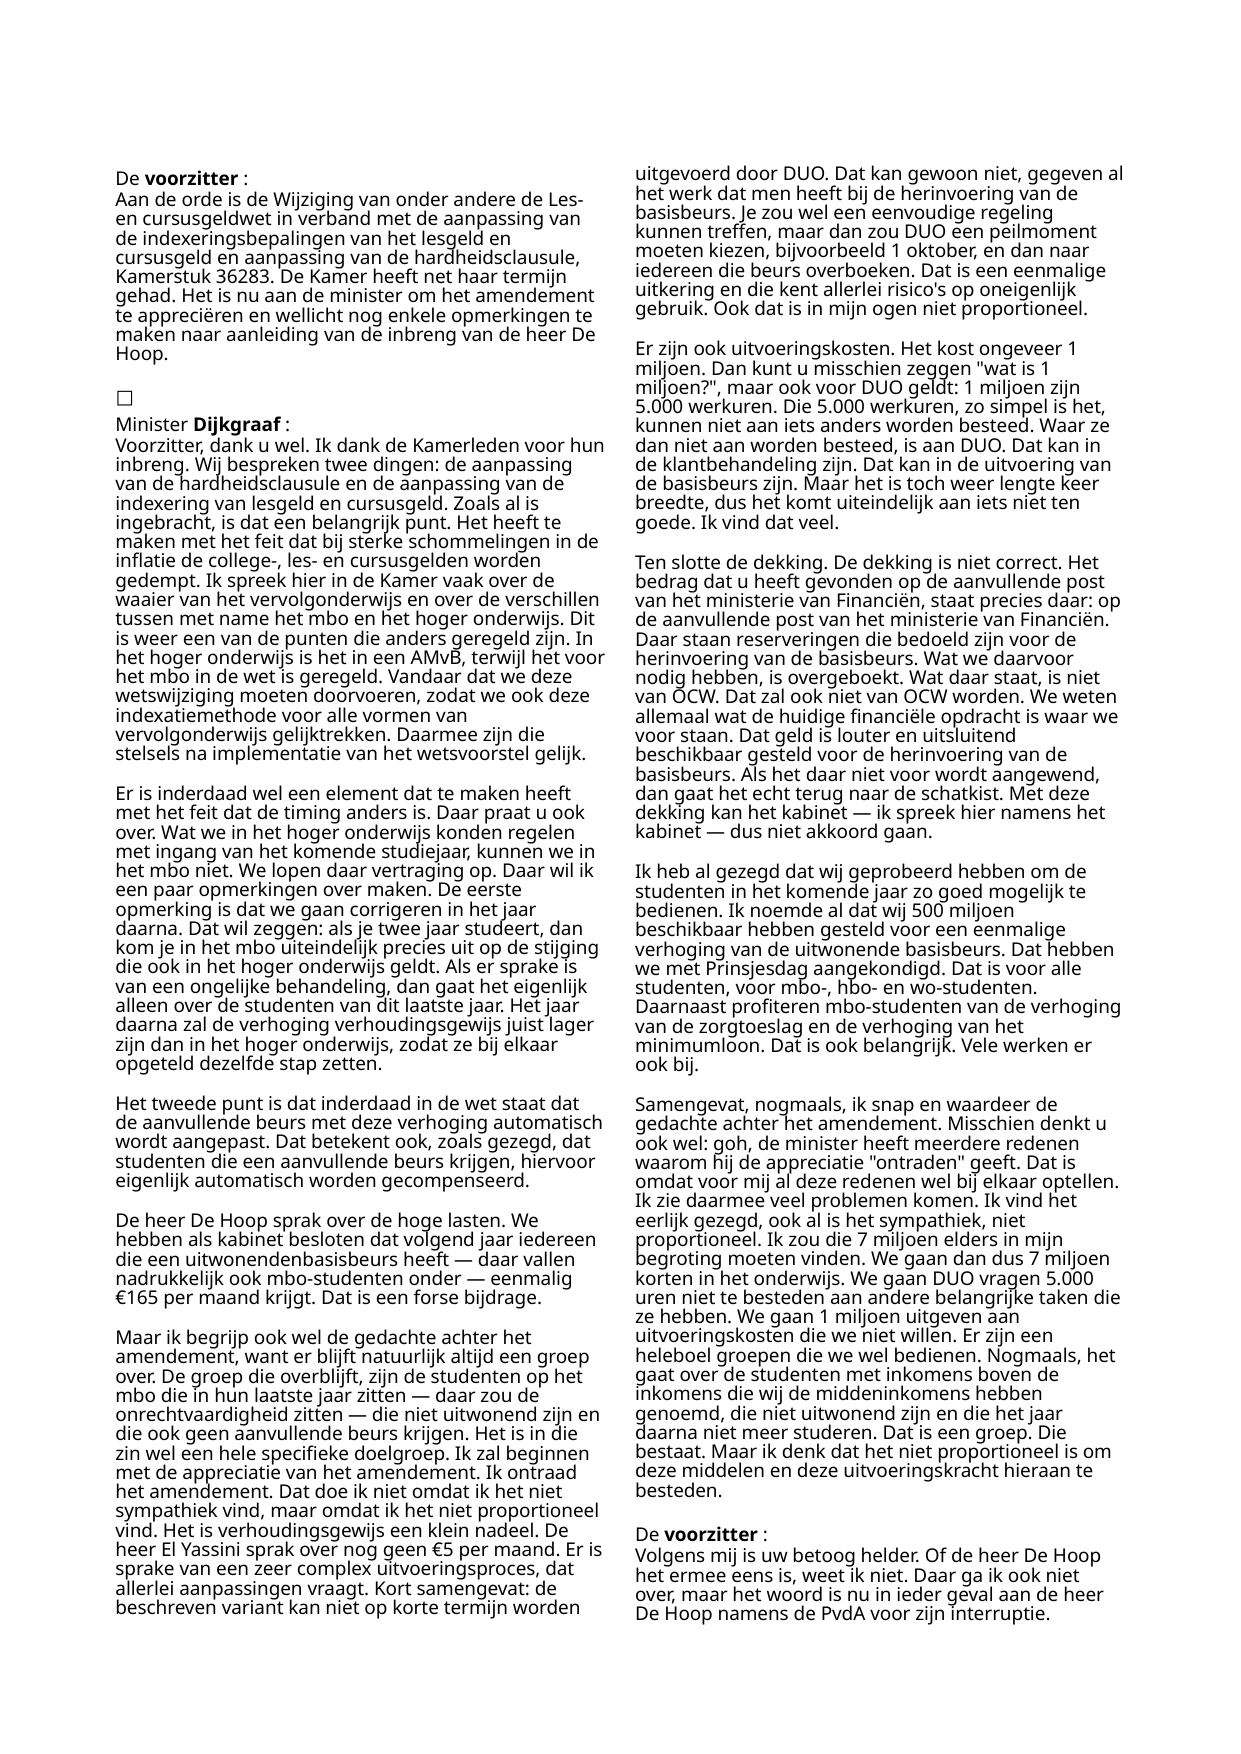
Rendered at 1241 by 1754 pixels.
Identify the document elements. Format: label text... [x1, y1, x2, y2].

text Maar ik begrijp ook wel de gedachte achter het amendement, want er blijft natuurlijk altijd een groep over. De groep die overblijft, zijn de studenten op het mbo die in hun laatste jaar zitten — daar zou de onrechtvaardigheid zitten — die niet uitwonend zijn en die ook geen aanvullende beurs krijgen. Het is in die zin wel een hele specifieke doelgroep. Ik zal beginnen met de appreciatie van het amendement. Ik ontraad het amendement. Dat doe ik niet omdat ik het niet sympathiek vind, maar omdat ik het niet proportioneel vind. Het is verhoudingsgewijs een klein nadeel. De heer El Yassini sprak over nog geen €5 per maand. Er is sprake van een zeer complex uitvoeringsproces, dat allerlei aanpassingen vraagt. Kort samengevat: de beschreven variant kan niet op korte termijn worden [115, 1329, 605, 1618]
text Volgens mij is uw betoog helder. Of de heer De Hoop het ermee eens is, weet ik niet. Daar ga ik ook niet over, maar het woord is nu in ieder geval aan de heer De Hoop namens de PvdA voor zijn interruptie. [635, 1547, 1125, 1624]
text De heer De Hoop sprak over de hoge lasten. We hebben als kabinet besloten dat volgend jaar iedereen die een uitwonendenbasisbeurs heeft — daar vallen nadrukkelijk ook mbo-studenten onder — eenmalig €165 per maand krijgt. Dat is een forse bijdrage. [115, 1212, 605, 1308]
text uitgevoerd door DUO. Dat kan gewoon niet, gegeven al het werk dat men heeft bij de herinvoering van de basisbeurs. Je zou wel een eenvoudige regeling kunnen treffen, maar dan zou DUO een peilmoment moeten kiezen, bijvoorbeeld 1 oktober, en dan naar iedereen die beurs overboeken. Dat is een eenmalige uitkering en die kent allerlei risico's op oneigenlijk gebruik. Ook dat is in mijn ogen niet proportioneel. [635, 165, 1125, 319]
text De voorzitter : [115, 165, 605, 191]
text De voorzitter : [635, 1522, 1125, 1547]
text Het tweede punt is dat inderdaad in de wet staat dat de aanvullende beurs met deze verhoging automatisch wordt aangepast. Dat betekent ook, zoals gezegd, dat studenten die een aanvullende beurs krijgen, hiervoor eigenlijk automatisch worden gecompenseerd. [115, 1095, 605, 1191]
text Ik heb al gezegd dat wij geprobeerd hebben om de studenten in het komende jaar zo goed mogelijk te bedienen. Ik noemde al dat wij 500 miljoen beschikbaar hebben gesteld voor een eenmalige verhoging van de uitwonende basisbeurs. Dat hebben we met Prinsjesdag aangekondigd. Dat is voor alle studenten, voor mbo-, hbo- en wo-studenten. Daarnaast profiteren mbo-studenten van de verhoging van de zorgtoeslag en de verhoging van het minimumloon. Dat is ook belangrijk. Vele werken er ook bij. [635, 863, 1125, 1075]
text Samengevat, nogmaals, ik snap en waardeer de gedachte achter het amendement. Misschien denkt u ook wel: goh, de minister heeft meerdere redenen waarom hij de appreciatie "ontraden" geeft. Dat is omdat voor mij al deze redenen wel bij elkaar optellen. Ik zie daarmee veel problemen komen. Ik vind het eerlijk gezegd, ook al is het sympathiek, niet proportioneel. Ik zou die 7 miljoen elders in mijn begroting moeten vinden. We gaan dan dus 7 miljoen korten in het onderwijs. We gaan DUO vragen 5.000 uren niet te besteden aan andere belangrijke taken die ze hebben. We gaan 1 miljoen uitgeven aan uitvoeringskosten die we niet willen. Er zijn een heleboel groepen die we wel bedienen. Nogmaals, het gaat over de studenten met inkomens boven de inkomens die wij de middeninkomens hebben genoemd, die niet uitwonend zijn en die het jaar daarna niet meer studeren. Dat is een groep. Die bestaat. Maar ik denk dat het niet proportioneel is om deze middelen en deze uitvoeringskracht hieraan te besteden. [635, 1096, 1125, 1501]
text Ten slotte de dekking. De dekking is niet correct. Het bedrag dat u heeft gevonden op de aanvullende post van het ministerie van Financiën, staat precies daar: op de aanvullende post van het ministerie van Financiën. Daar staan reserveringen die bedoeld zijn voor de herinvoering van de basisbeurs. Wat we daarvoor nodig hebben, is overgeboekt. Wat daar staat, is niet van OCW. Dat zal ook niet van OCW worden. We weten allemaal wat de huidige financiële opdracht is waar we voor staan. Dat geld is louter en uitsluitend beschikbaar gesteld voor de herinvoering van de basisbeurs. Als het daar niet voor wordt aangewend, dan gaat het echt terug naar de schatkist. Met deze dekking kan het kabinet — ik spreek hier namens het kabinet — dus niet akkoord gaan. [635, 554, 1125, 843]
text Er is inderdaad wel een element dat te maken heeft met het feit dat de timing anders is. Daar praat u ook over. Wat we in het hoger onderwijs konden regelen met ingang van het komende studiejaar, kunnen we in het mbo niet. We lopen daar vertraging op. Daar wil ik een paar opmerkingen over maken. De eerste opmerking is dat we gaan corrigeren in het jaar daarna. Dat wil zeggen: als je twee jaar studeert, dan kom je in het mbo uiteindelijk precies uit op de stijging die ook in het hoger onderwijs geldt. Als er sprake is van een ongelijke behandeling, dan gaat het eigenlijk alleen over de studenten van dit laatste jaar. Het jaar daarna zal de verhoging verhoudingsgewijs juist lager zijn dan in het hoger onderwijs, zodat ze bij elkaar opgeteld dezelfde stap zetten. [115, 785, 605, 1074]
text Er zijn ook uitvoeringskosten. Het kost ongeveer 1 miljoen. Dan kunt u misschien zeggen "wat is 1 miljoen?", maar ook voor DUO geldt: 1 miljoen zijn 5.000 werkuren. Die 5.000 werkuren, zo simpel is het, kunnen niet aan iets anders worden besteed. Waar ze dan niet aan worden besteed, is aan DUO. Dat kan in de klantbehandeling zijn. Dat kan in de uitvoering van de basisbeurs zijn. Maar het is toch weer lengte keer breedte, dus het komt uiteindelijk aan iets niet ten goede. Ik vind dat veel. [635, 340, 1125, 533]
text ⬜ [115, 385, 605, 411]
text Aan de orde is de Wijziging van onder andere de Les- en cursusgeldwet in verband met de aanpassing van de indexeringsbepalingen van het lesgeld en cursusgeld en aanpassing van de hardheidsclausule, Kamerstuk 36283. De Kamer heeft net haar termijn gehad. Het is nu aan de minister om het amendement te appreciëren en wellicht nog enkele opmerkingen te maken naar aanleiding van de inbreng van de heer De Hoop. [115, 191, 605, 364]
text Voorzitter, dank u wel. Ik dank de Kamerleden voor hun inbreng. Wij bespreken twee dingen: de aanpassing van de hardheidsclausule en de aanpassing van de indexering van lesgeld en cursusgeld. Zoals al is ingebracht, is dat een belangrijk punt. Het heeft te maken met het feit dat bij sterke schommelingen in de inflatie de college-, les- en cursusgelden worden gedempt. Ik spreek hier in de Kamer vaak over de waaier van het vervolgonderwijs en over de verschillen tussen met name het mbo en het hoger onderwijs. Dit is weer een van de punten die anders geregeld zijn. In het hoger onderwijs is het in een AMvB, terwijl het voor het mbo in de wet is geregeld. Vandaar dat we deze wetswijziging moeten doorvoeren, zodat we ook deze indexatiemethode voor alle vormen van vervolgonderwijs gelijktrekken. Daarmee zijn die stelsels na implementatie van het wetsvoorstel gelijk. [115, 437, 605, 764]
text Minister Dijkgraaf : [115, 411, 605, 437]
